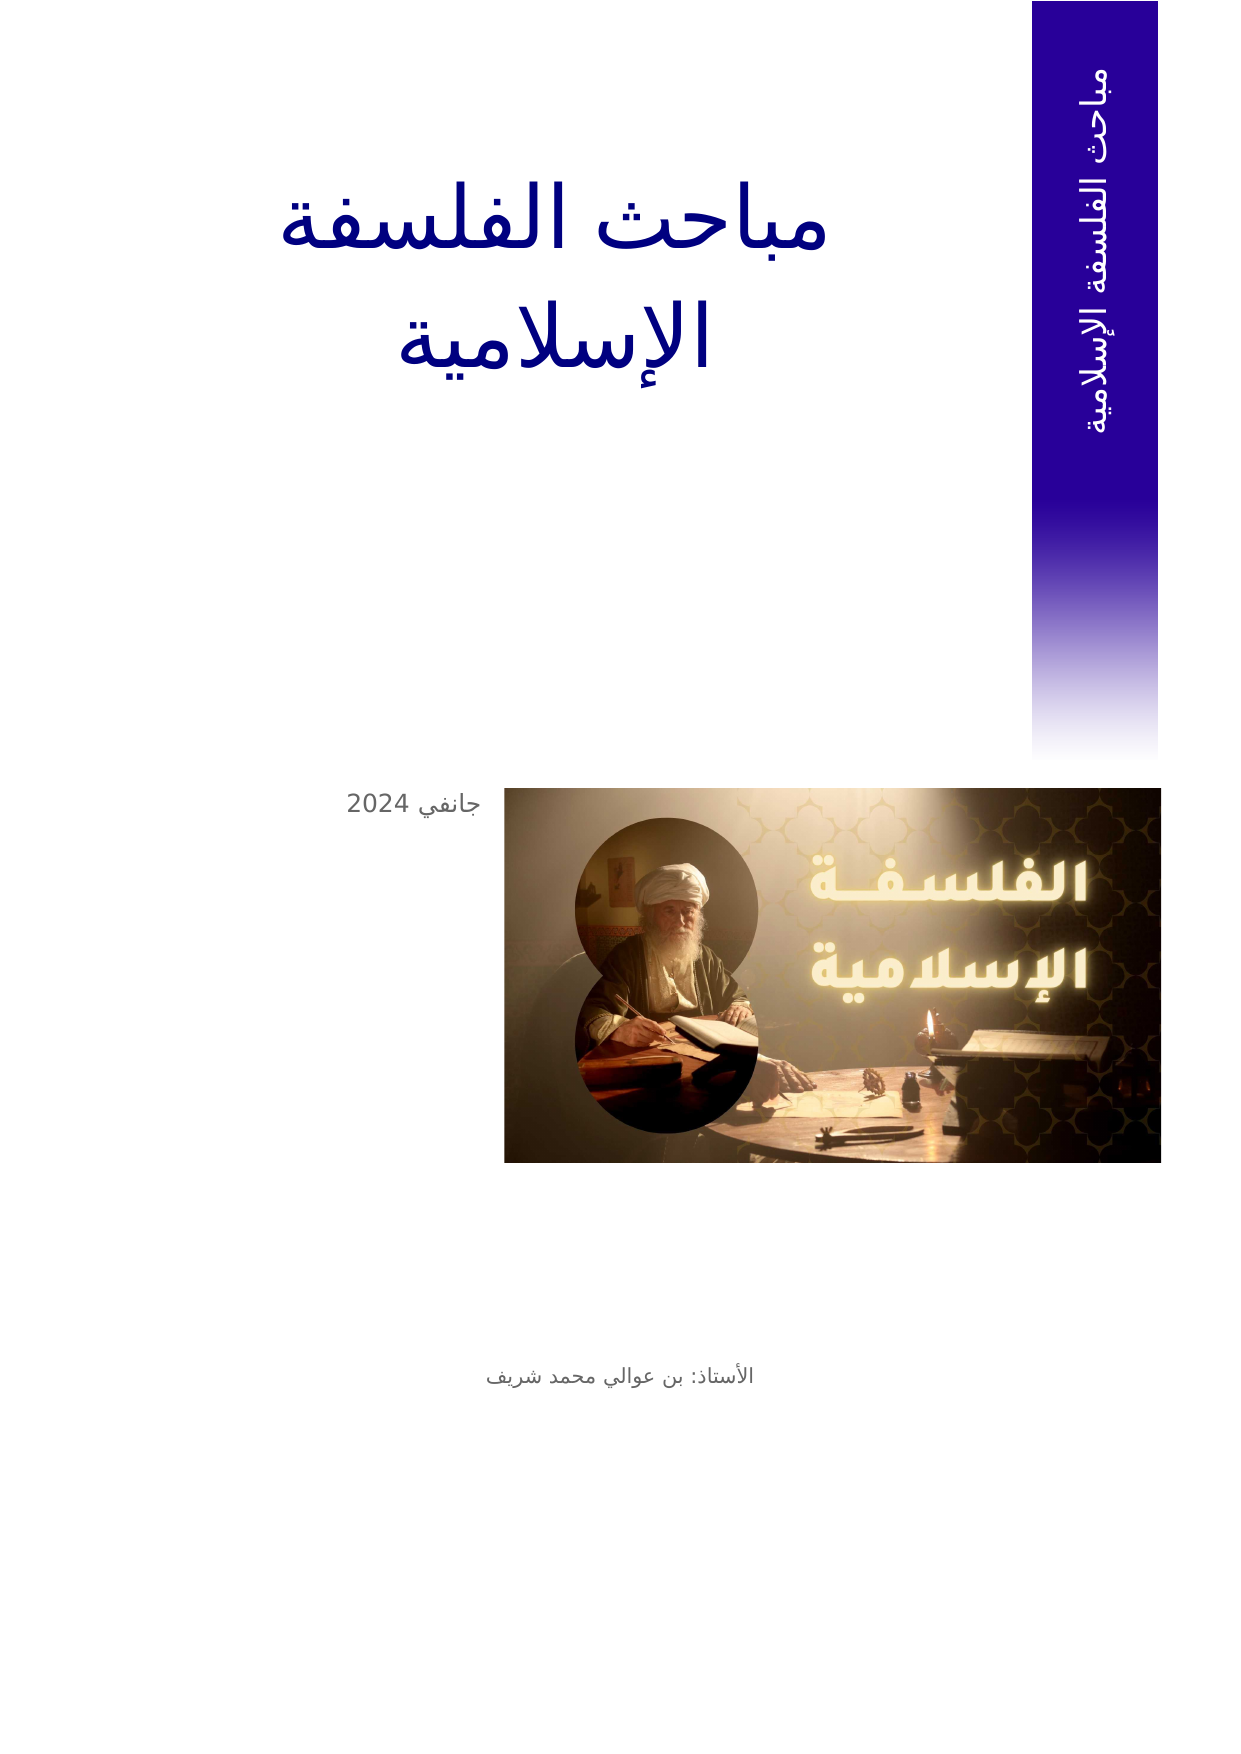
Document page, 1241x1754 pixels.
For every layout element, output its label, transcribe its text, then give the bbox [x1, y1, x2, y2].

text جانفي 2024 [186, 789, 481, 819]
picture [1032, 1, 1158, 760]
picture [504, 788, 1162, 1163]
text مباحث الفلسفة الإسلامية [1046, 68, 1143, 436]
title مباحث الفلسفة الإسلامية [117, 155, 992, 393]
text الأستاذ: بن عوالي محمد شريف [279, 1364, 962, 1388]
